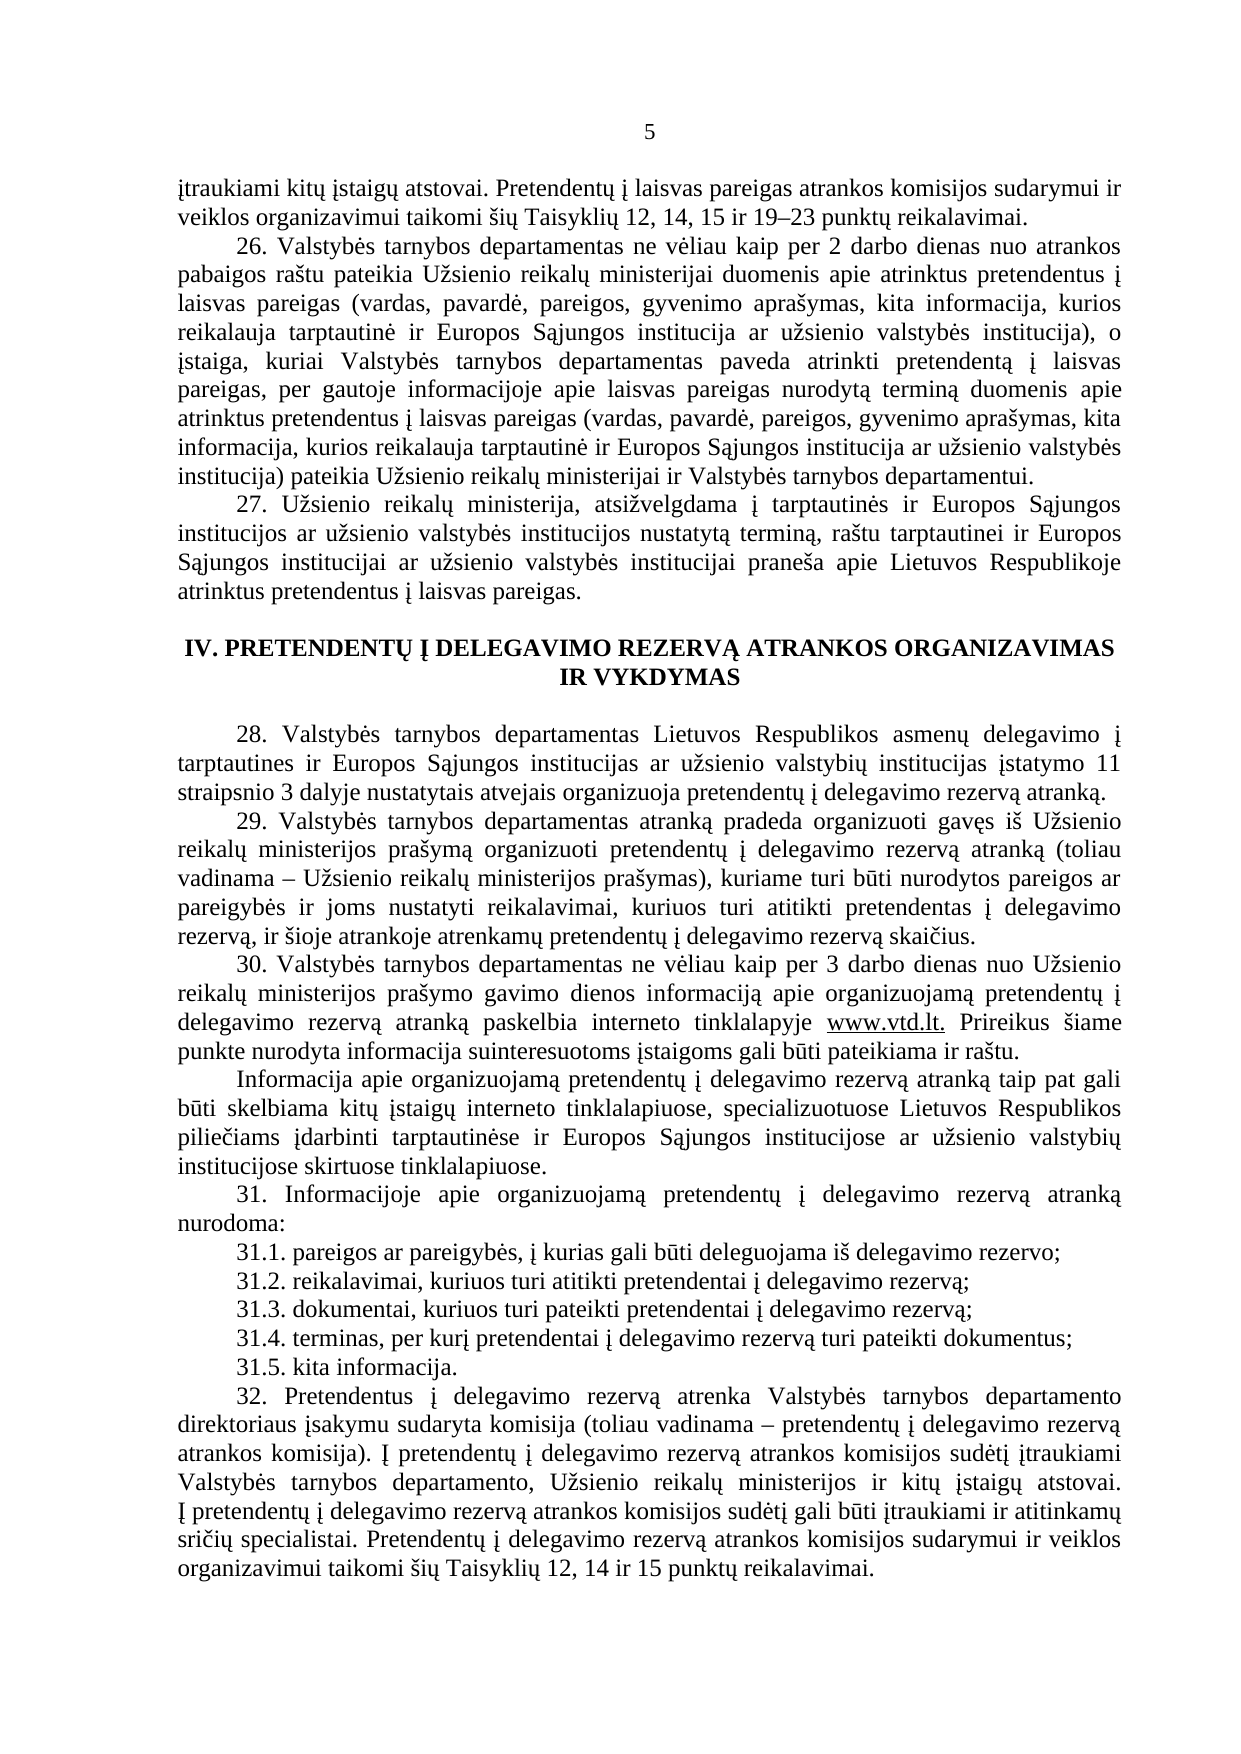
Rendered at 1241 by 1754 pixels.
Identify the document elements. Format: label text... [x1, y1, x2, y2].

text IV. PRETENDENTŲ Į DELEGAVIMO REZERVĄ ATRANKOS ORGANIZAVIMAS IR VYKDYMAS [177, 633, 1122, 691]
text įtraukiami kitų įstaigų atstovai. Pretendentų į laisvas pareigas atrankos komisijos sudarymui ir veiklos organizavimui taikomi šių Taisyklių 12, 14, 15 ir 19–23 punktų reikalavimai. [177, 173, 1122, 231]
text 30. Valstybės tarnybos departamentas ne vėliau kaip per 3 darbo dienas nuo Užsienio reikalų ministerijos prašymo gavimo dienos informaciją apie organizuojamą pretendentų į delegavimo rezervą atranką paskelbia interneto tinklalapyje www.vtd.lt. Prireikus šiame punkte nurodyta informacija suinteresuotoms įstaigoms gali būti pateikiama ir raštu. [177, 949, 1122, 1064]
text 31.1. pareigos ar pareigybės, į kurias gali būti deleguojama iš delegavimo rezervo; [177, 1237, 1122, 1266]
text 29. Valstybės tarnybos departamentas atranką pradeda organizuoti gavęs iš Užsienio reikalų ministerijos prašymą organizuoti pretendentų į delegavimo rezervą atranką (toliau vadinama – Užsienio reikalų ministerijos prašymas), kuriame turi būti nurodytos pareigos ar pareigybės ir joms nustatyti reikalavimai, kuriuos turi atitikti pretendentas į delegavimo rezervą, ir šioje atrankoje atrenkamų pretendentų į delegavimo rezervą skaičius. [177, 806, 1122, 949]
text 31.3. dokumentai, kuriuos turi pateikti pretendentai į delegavimo rezervą; [177, 1294, 1122, 1323]
text 32. Pretendentus į delegavimo rezervą atrenka Valstybės tarnybos departamento direktoriaus įsakymu sudaryta komisija (toliau vadinama – pretendentų į delegavimo rezervą atrankos komisija). Į pretendentų į delegavimo rezervą atrankos komisijos sudėtį įtraukiami Valstybės tarnybos departamento, Užsienio reikalų ministerijos ir kitų įstaigų atstovai. Į pretendentų į delegavimo rezervą atrankos komisijos sudėtį gali būti įtraukiami ir atitinkamų sričių specialistai. Pretendentų į delegavimo rezervą atrankos komisijos sudarymui ir veiklos organizavimui taikomi šių Taisyklių 12, 14 ir 15 punktų reikalavimai. [177, 1381, 1122, 1582]
text 31.4. terminas, per kurį pretendentai į delegavimo rezervą turi pateikti dokumentus; [177, 1323, 1122, 1352]
text 28. Valstybės tarnybos departamentas Lietuvos Respublikos asmenų delegavimo į tarptautines ir Europos Sąjungos institucijas ar užsienio valstybių institucijas įstatymo 11 straipsnio 3 dalyje nustatytais atvejais organizuoja pretendentų į delegavimo rezervą atranką. [177, 719, 1122, 806]
text Informacija apie organizuojamą pretendentų į delegavimo rezervą atranką taip pat gali būti skelbiama kitų įstaigų interneto tinklalapiuose, specializuotuose Lietuvos Respublikos piliečiams įdarbinti tarptautinėse ir Europos Sąjungos institucijose ar užsienio valstybių institucijose skirtuose tinklalapiuose. [177, 1064, 1122, 1179]
text 31. Informacijoje apie organizuojamą pretendentų į delegavimo rezervą atranką nurodoma: [177, 1179, 1122, 1237]
text 27. Užsienio reikalų ministerija, atsižvelgdama į tarptautinės ir Europos Sąjungos institucijos ar užsienio valstybės institucijos nustatytą terminą, raštu tarptautinei ir Europos Sąjungos institucijai ar užsienio valstybės institucijai praneša apie Lietuvos Respublikoje atrinktus pretendentus į laisvas pareigas. [177, 489, 1122, 604]
text 31.5. kita informacija. [177, 1352, 1122, 1381]
text 31.2. reikalavimai, kuriuos turi atitikti pretendentai į delegavimo rezervą; [177, 1266, 1122, 1294]
text 26. Valstybės tarnybos departamentas ne vėliau kaip per 2 darbo dienas nuo atrankos pabaigos raštu pateikia Užsienio reikalų ministerijai duomenis apie atrinktus pretendentus į laisvas pareigas (vardas, pavardė, pareigos, gyvenimo aprašymas, kita informacija, kurios reikalauja tarptautinė ir Europos Sąjungos institucija ar užsienio valstybės institucija), o įstaiga, kuriai Valstybės tarnybos departamentas paveda atrinkti pretendentą į laisvas pareigas, per gautoje informacijoje apie laisvas pareigas nurodytą terminą duomenis apie atrinktus pretendentus į laisvas pareigas (vardas, pavardė, pareigos, gyvenimo aprašymas, kita informacija, kurios reikalauja tarptautinė ir Europos Sąjungos institucija ar užsienio valstybės institucija) pateikia Užsienio reikalų ministerijai ir Valstybės tarnybos departamentui. [177, 231, 1122, 489]
